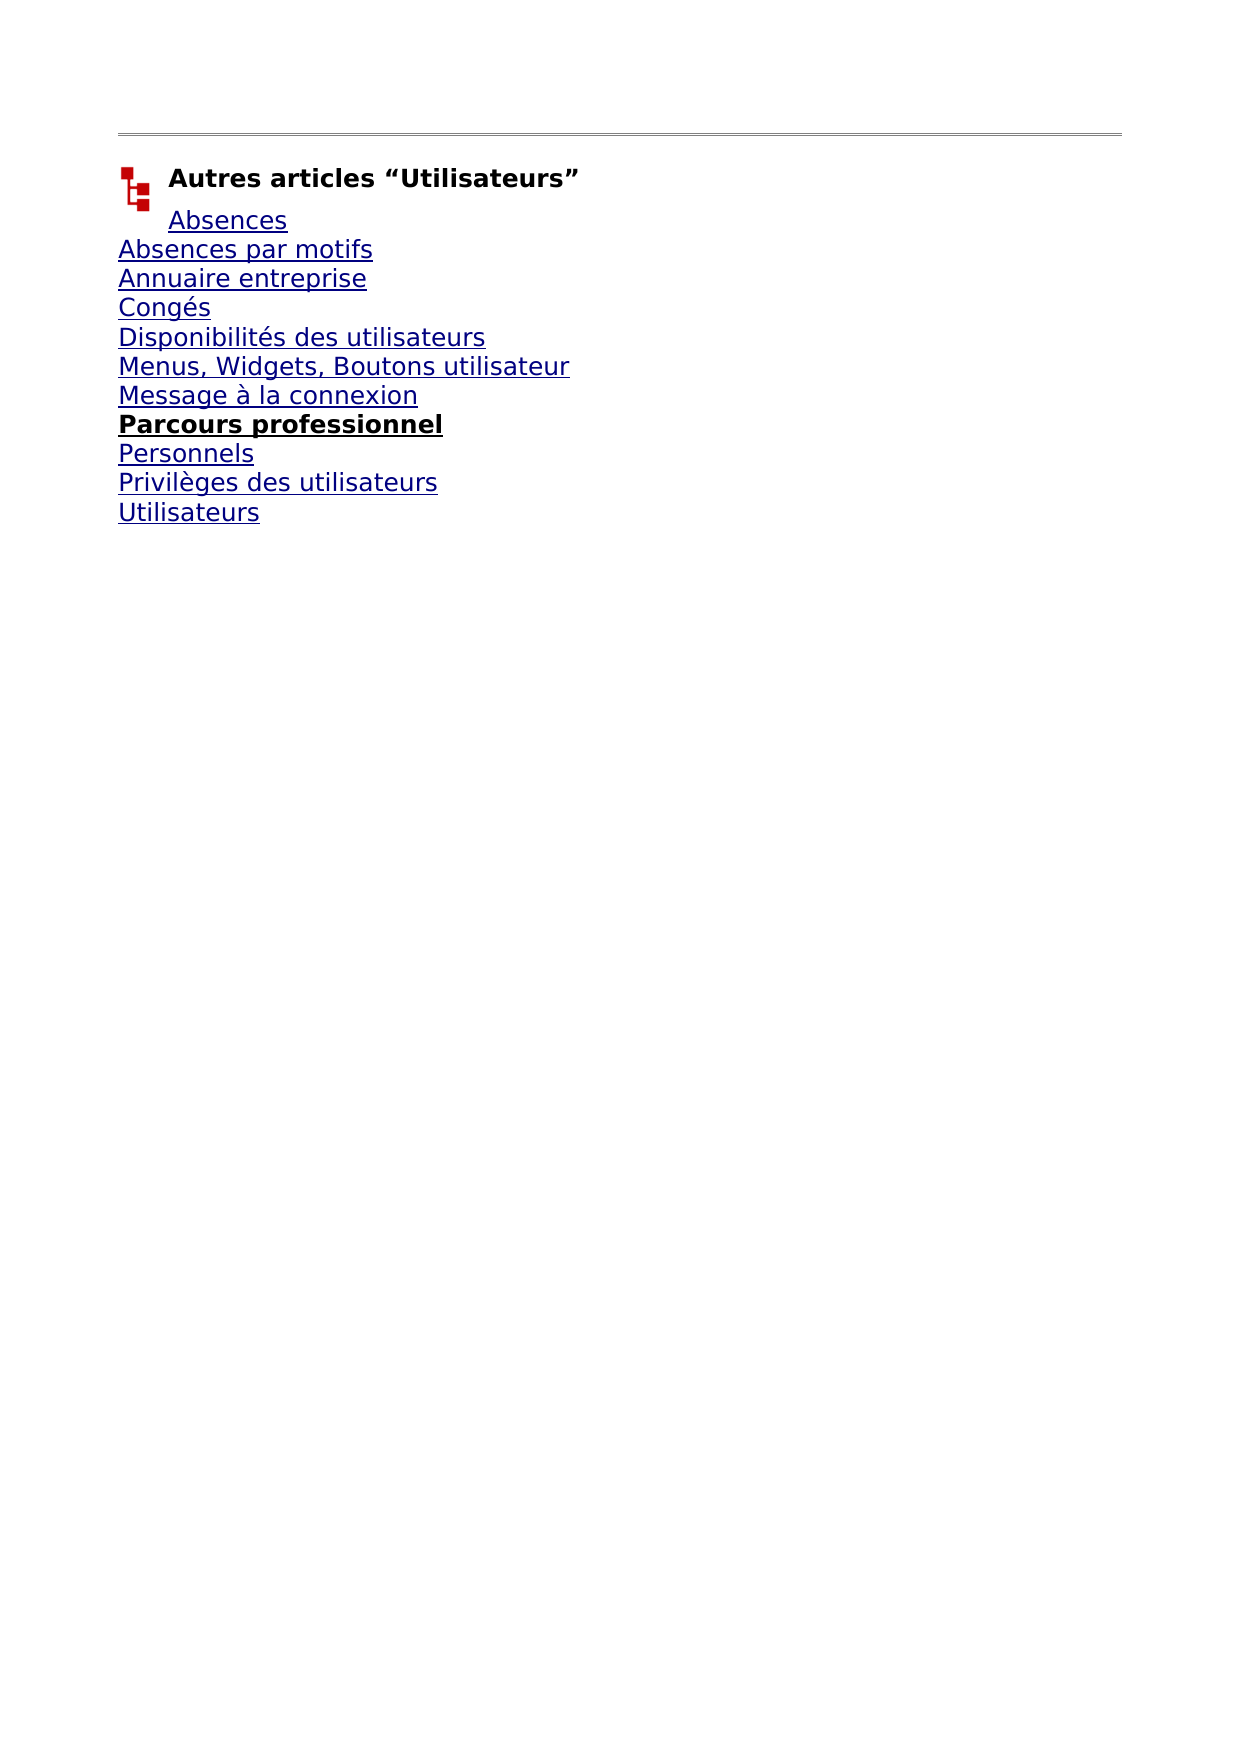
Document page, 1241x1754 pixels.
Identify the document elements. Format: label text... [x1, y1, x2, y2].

picture [118, 164, 169, 215]
text Absences Absences par motifs Annuaire entreprise Congés Disponibilités des utilisateurs Menus, Widgets, Boutons utilisateur Message à la connexion Parcours professionnel Personnels Privilèges des utilisateurs Utilisateurs [118, 206, 1122, 556]
text Autres articles “Utilisateurs” [169, 164, 1122, 194]
